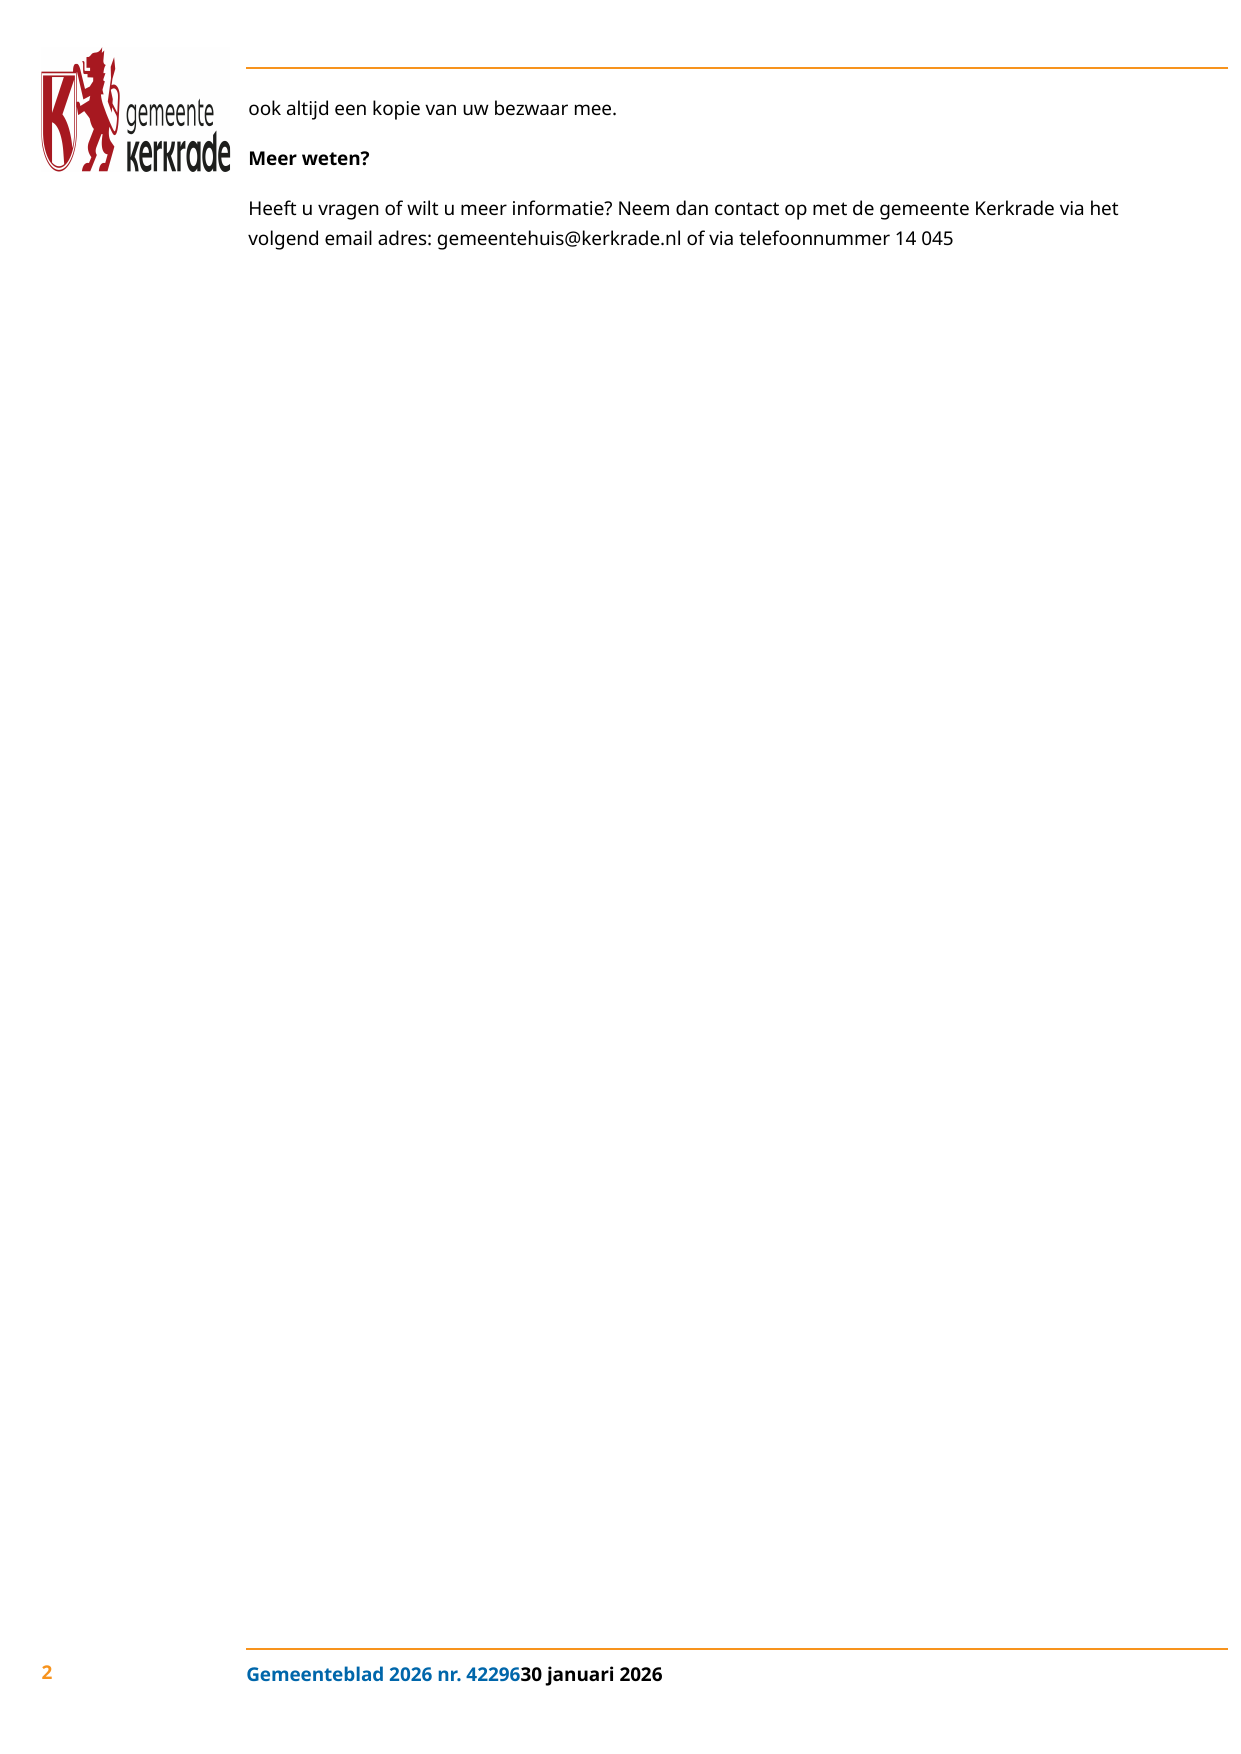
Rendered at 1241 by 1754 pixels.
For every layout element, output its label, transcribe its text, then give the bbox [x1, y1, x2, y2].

text ook altijd een kopie van uw bezwaar mee. [248, 95, 1152, 121]
text Heeft u vragen of wilt u meer informatie? Neem dan contact op met de gemeente Kerkrade via het volgend email adres: gemeentehuis@kerkrade.nl of via telefoonnummer 14 045 [248, 196, 1152, 251]
text Meer weten? [248, 145, 1152, 171]
picture [41, 47, 231, 172]
